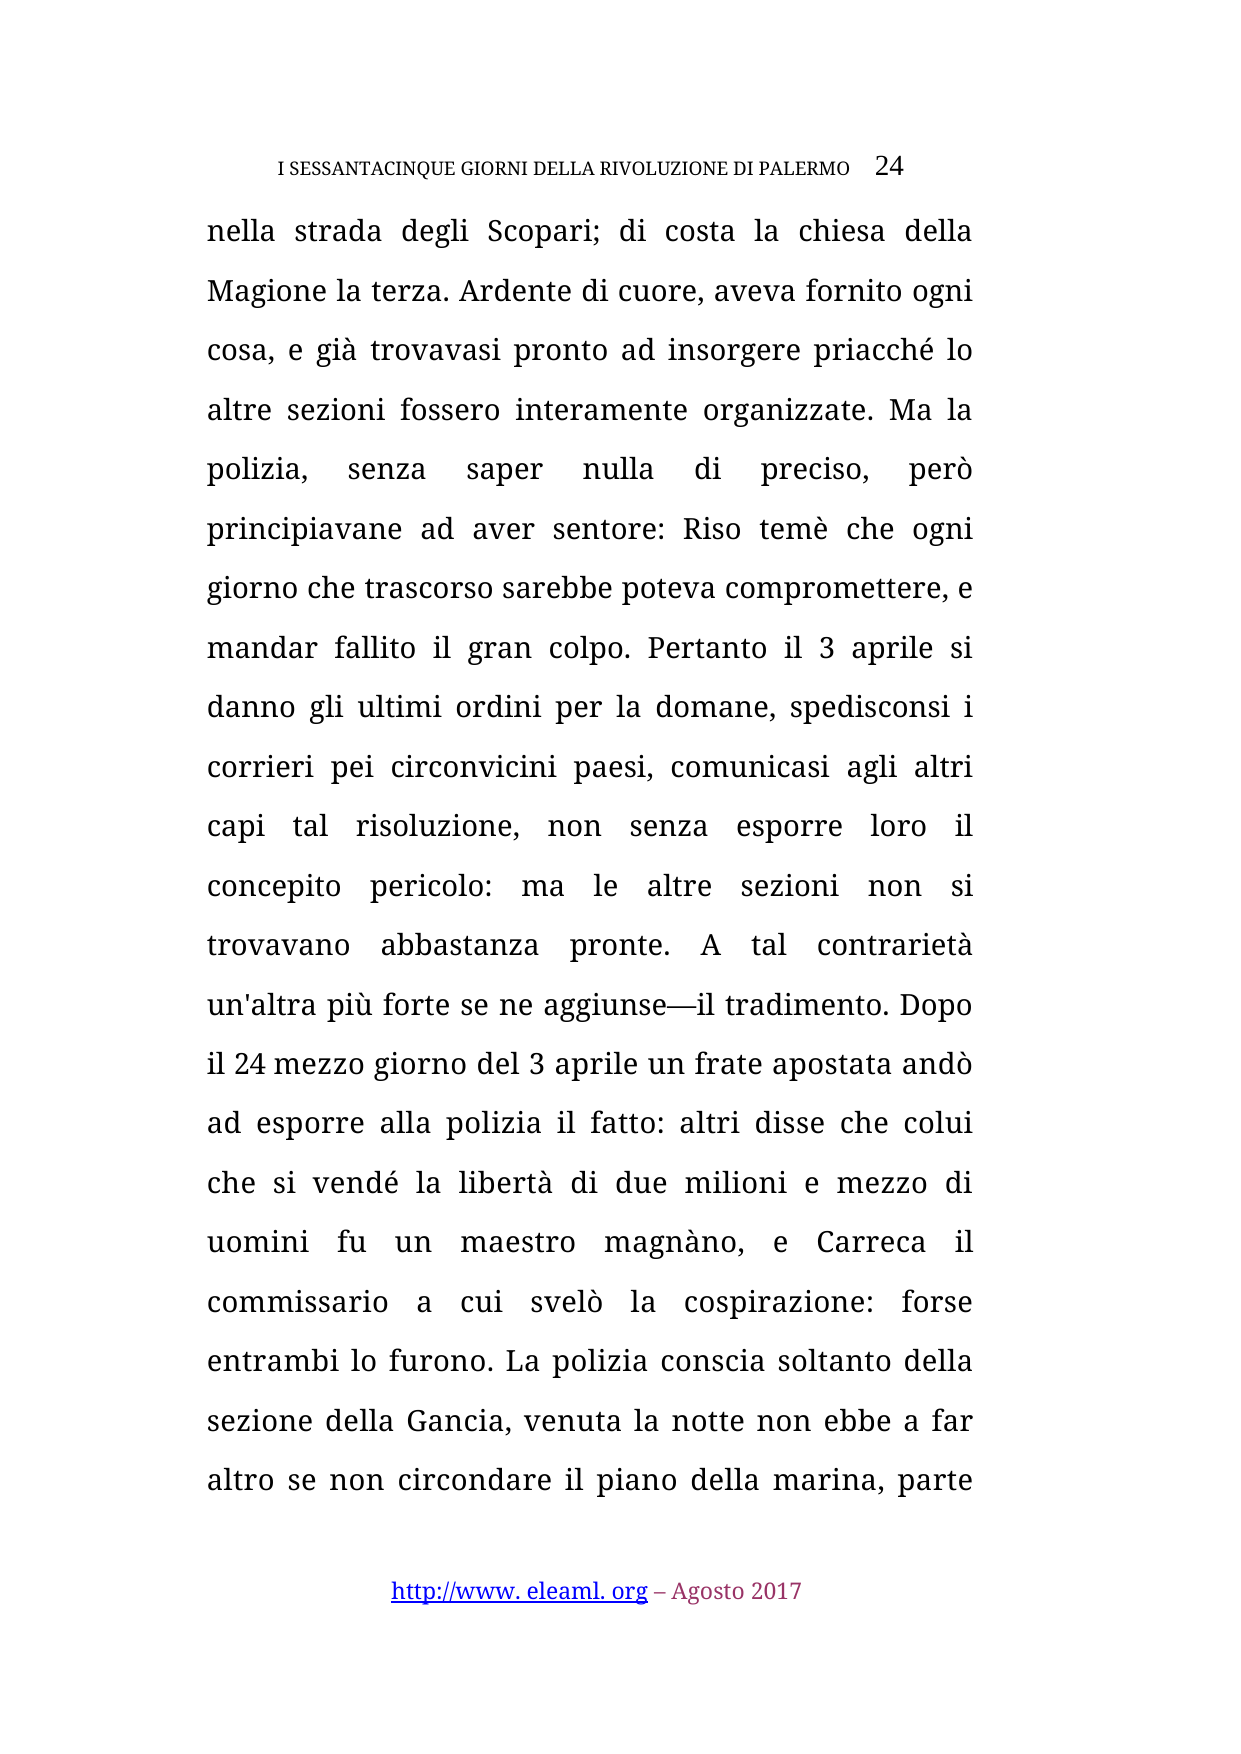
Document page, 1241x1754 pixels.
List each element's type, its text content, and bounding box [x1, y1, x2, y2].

text nella strada degli Scopari; di costa la chiesa della Magione la terza. Ardente di cuore, aveva fornito ogni cosa, e già trovavasi pronto ad insorgere priacché lo altre sezioni fossero interamente organizzate. Ma la polizia, senza saper nulla di preciso, però principiavane ad aver sentore: Riso temè che ogni giorno che trascorso sarebbe poteva compromettere, e mandar fallito il gran colpo. Pertanto il 3 aprile si danno gli ultimi ordini per la domane, spedisconsi i corrieri pei circonvicini paesi, comunicasi agli altri capi tal risoluzione, non senza esporre loro il concepito pericolo: ma le altre sezioni non si trovavano abbastanza pronte. A tal contrarietà un'altra più forte se ne aggiunse—il tradimento. Dopo il 24 mezzo giorno del 3 aprile un frate apostata andò ad esporre alla polizia il fatto: altri disse che colui che si vendé la libertà di due milioni e mezzo di uomini fu un maestro magnàno, e Carreca il commissario a cui svelò la cospirazione: forse entrambi lo furono. La polizia conscia soltanto della sezione della Gancia, venuta la notte non ebbe a far altro se non circondare il piano della marina, parte [207, 211, 974, 1499]
